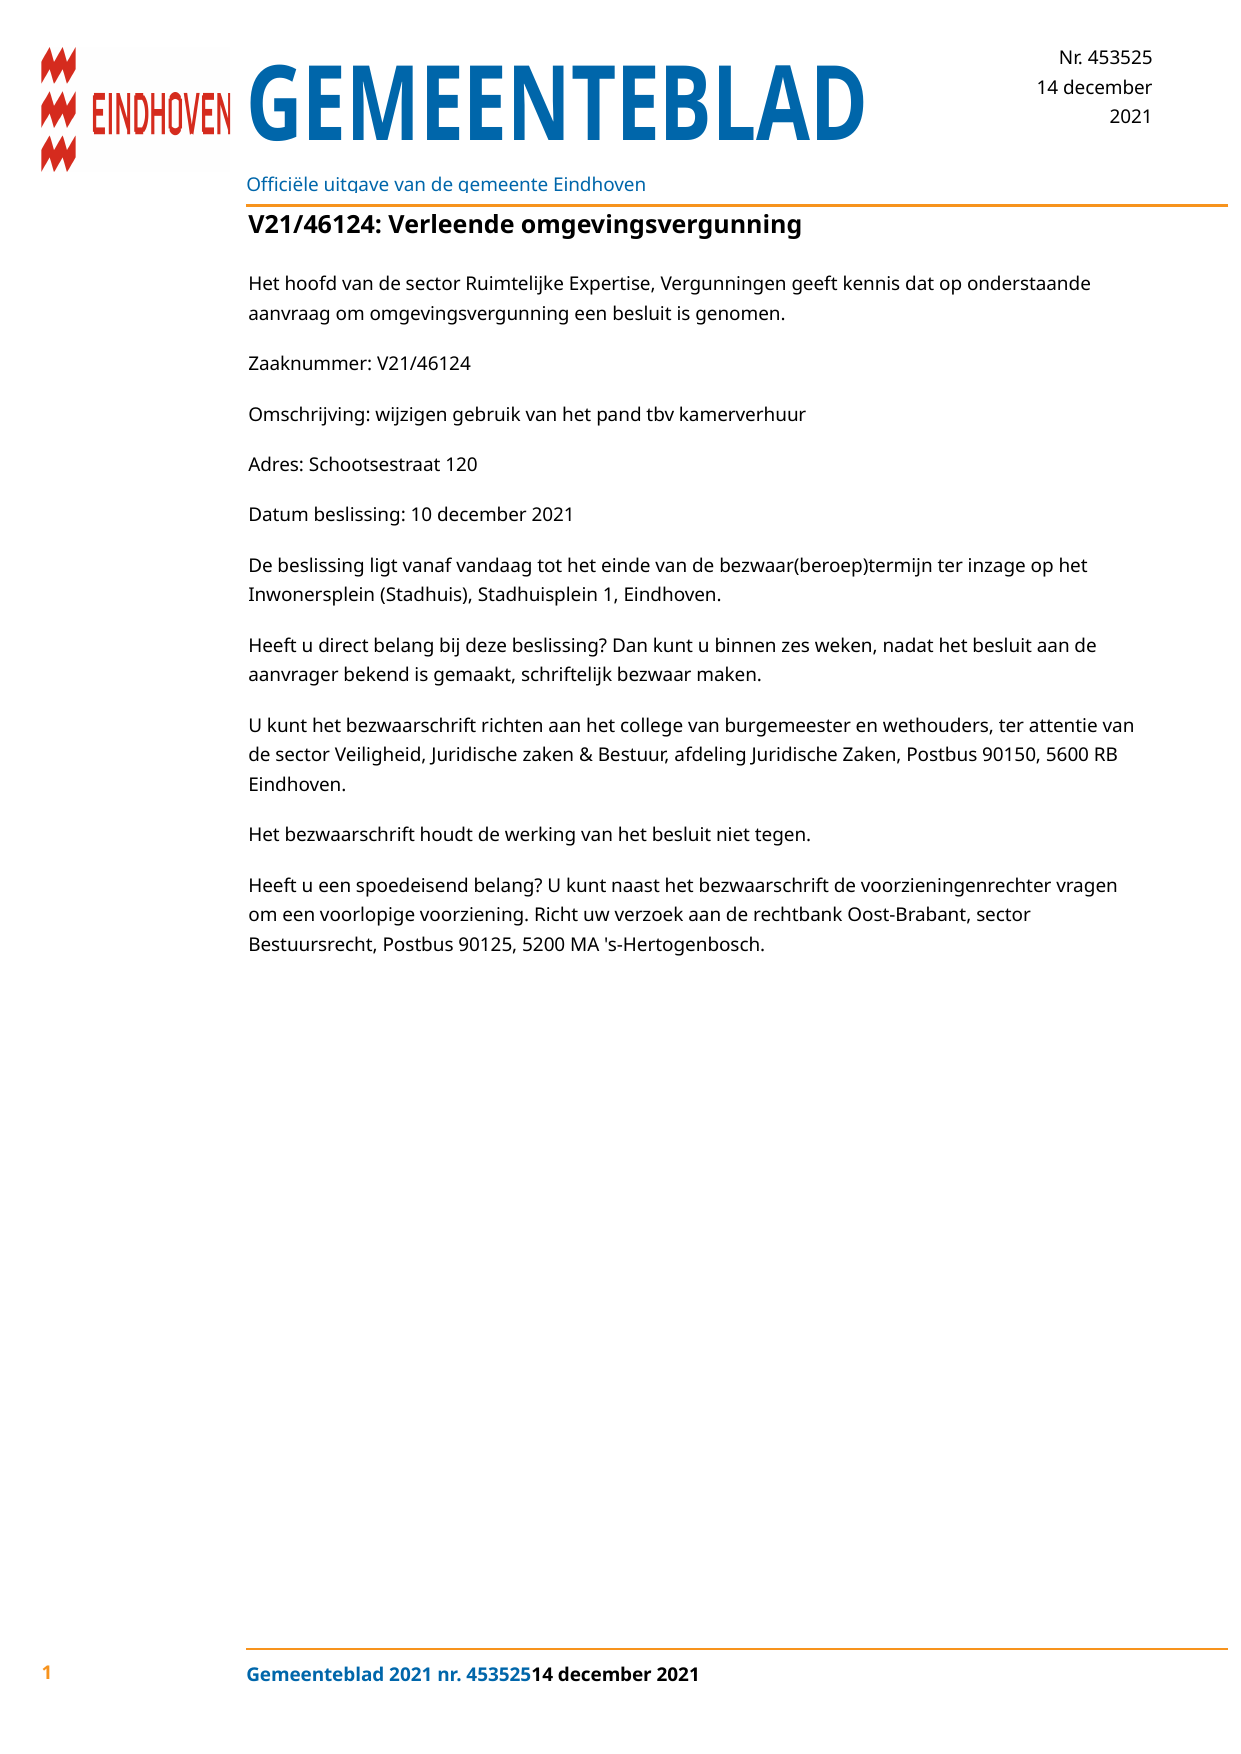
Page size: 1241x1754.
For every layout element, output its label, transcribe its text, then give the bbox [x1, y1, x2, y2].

text Datum beslissing: 10 december 2021 [248, 502, 1152, 527]
text Het bezwaarschrift houdt de werking van het besluit niet tegen. [248, 822, 1152, 847]
text Omschrijving: wijzigen gebruik van het pand tbv kamerverhuur [248, 401, 1152, 426]
text Zaaknummer: V21/46124 [248, 350, 1152, 376]
text U kunt het bezwaarschrift richten aan het college van burgemeester en wethouders, ter attentie van de sector Veiligheid, Juridische zaken & Bestuur, afdeling Juridische Zaken, Postbus 90150, 5600 RB Eindhoven. [248, 712, 1152, 797]
text V21/46124: Verleende omgevingsvergunning [248, 207, 1152, 241]
text Heeft u een spoedeisend belang? U kunt naast het bezwaarschrift de voorzieningenrechter vragen om een voorlopige voorziening. Richt uw verzoek aan de rechtbank Oost-Brabant, sector Bestuursrecht, Postbus 90125, 5200 MA 's-Hertogenbosch. [248, 872, 1152, 957]
text Adres: Schootsestraat 120 [248, 451, 1152, 477]
text Heeft u direct belang bij deze beslissing? Dan kunt u binnen zes weken, nadat het besluit aan de aanvrager bekend is gemaakt, schriftelijk bezwaar maken. [248, 632, 1152, 687]
picture [41, 47, 231, 172]
text Het hoofd van de sector Ruimtelijke Expertise, Vergunningen geeft kennis dat op onderstaande aanvraag om omgevingsvergunning een besluit is genomen. [248, 270, 1152, 326]
text De beslissing ligt vanaf vandaag tot het einde van de bezwaar(beroep)termijn ter inzage op het Inwonersplein (Stadhuis), Stadhuisplein 1, Eindhoven. [248, 552, 1152, 607]
